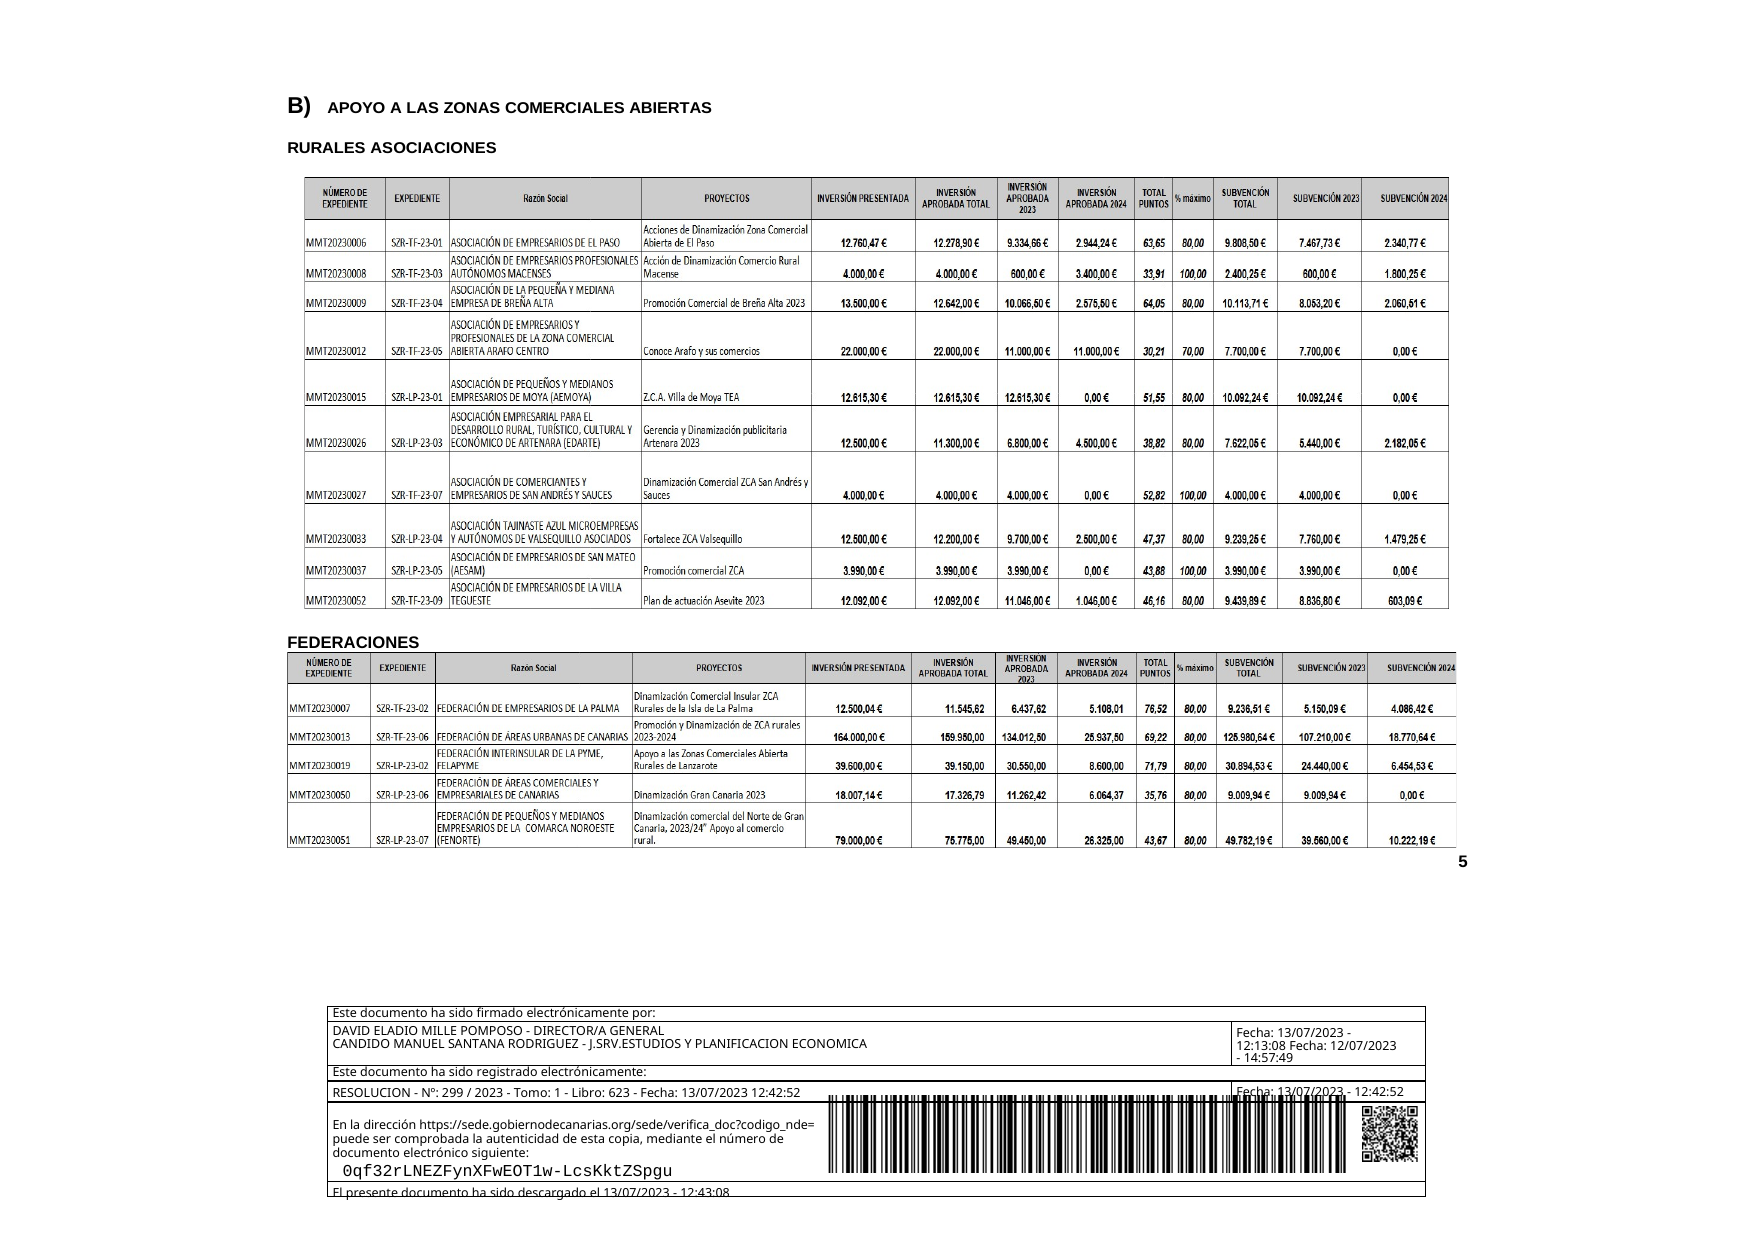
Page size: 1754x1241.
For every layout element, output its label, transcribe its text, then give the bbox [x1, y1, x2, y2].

text FEDERACIONES [287, 633, 1502, 652]
picture [1232, 1095, 1346, 1101]
picture [287, 652, 1457, 848]
picture [828, 1103, 1346, 1173]
picture [828, 1095, 1231, 1101]
picture [1362, 1106, 1418, 1162]
picture [304, 177, 1449, 609]
text 5 [252, 852, 1467, 871]
list APOYO A LAS ZONAS COMERCIALES ABIERTAS RURALES ASOCIACIONES [287, 92, 774, 157]
